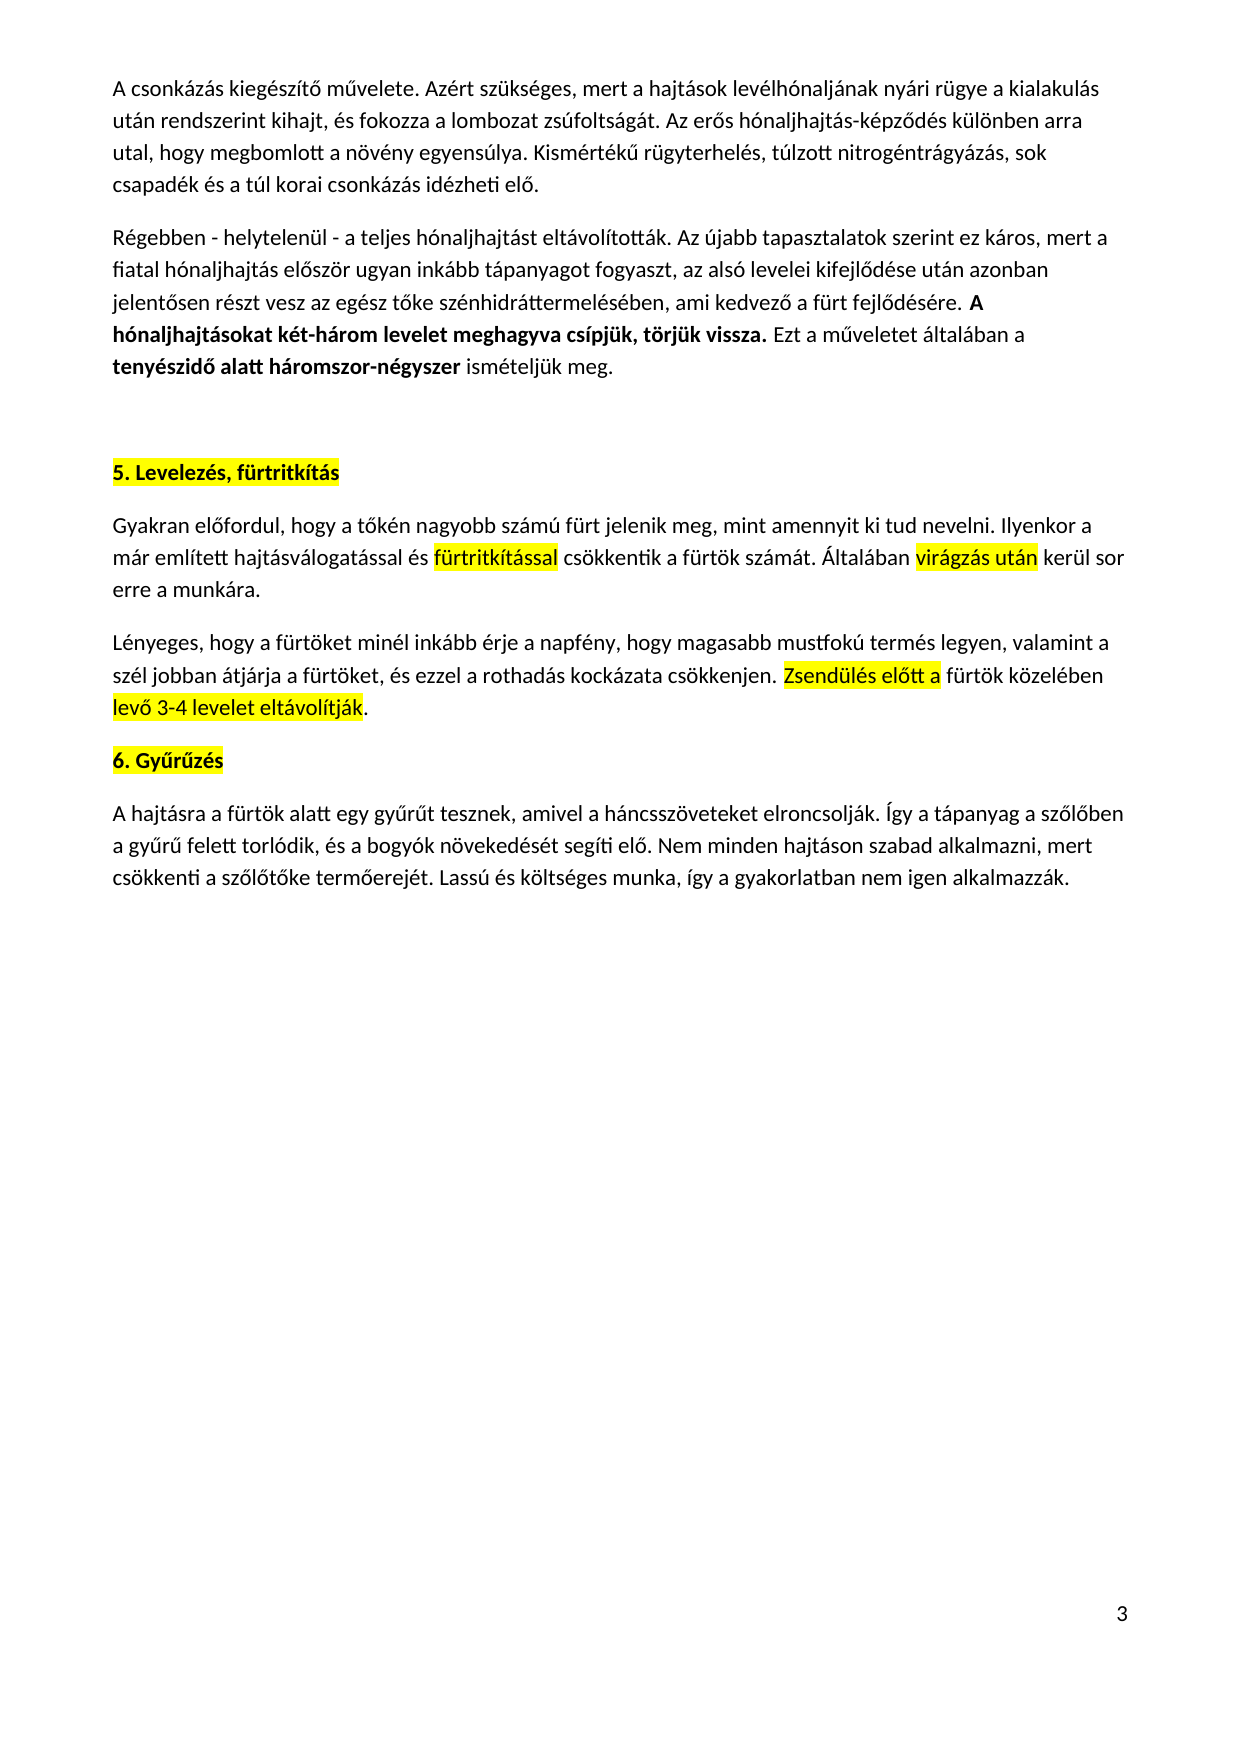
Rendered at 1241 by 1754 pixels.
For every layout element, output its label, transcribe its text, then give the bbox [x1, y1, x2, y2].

text Lényeges, hogy a fürtöket minél inkább érje a napfény, hogy magasabb mustfokú termés legyen, valamint a szél jobban átjárja a fürtöket, és ezzel a rothadás kockázata csökkenjen. Zsendülés előtt a fürtök közelében levő 3-4 levelet eltávolítják. [112, 628, 1128, 721]
text 6. Gyűrűzés [112, 746, 1128, 774]
text Gyakran előfordul, hogy a tőkén nagyobb számú fürt jelenik meg, mint amennyit ki tud nevelni. Ilyenkor a már említett hajtásválogatással és fürtritkítással csökkentik a fürtök számát. Általában virágzás után kerül sor erre a munkára. [112, 511, 1128, 603]
text Régebben - helytelenül - a teljes hónaljhajtást eltávolították. Az újabb tapasztalatok szerint ez káros, mert a fiatal hónaljhajtás először ugyan inkább tápanyagot fogyaszt, az alsó levelei kifejlődése után azonban jelentősen részt vesz az egész tőke szénhidráttermelésében, ami kedvező a fürt fejlődésére. A hónaljhajtásokat két-három levelet meghagyva csípjük, törjük vissza. Ezt a műveletet általában a tenyészidő alatt háromszor-négyszer ismételjük meg. [112, 223, 1128, 380]
text A hajtásra a fürtök alatt egy gyűrűt tesznek, amivel a háncsszöveteket elroncsolják. Így a tápanyag a szőlőben a gyűrű felett torlódik, és a bogyók növekedését segíti elő. Nem minden hajtáson szabad alkalmazni, mert csökkenti a szőlőtőke termőerejét. Lassú és költséges munka, így a gyakorlatban nem igen alkalmazzák. [112, 799, 1128, 891]
text A csonkázás kiegészítő művelete. Azért szükséges, mert a hajtások levélhónaljának nyári rügye a kialakulás után rendszerint kihajt, és fokozza a lombozat zsúfoltságát. Az erős hónaljhajtás-képződés különben arra utal, hogy megbomlott a növény egyensúlya. Kismértékű rügyterhelés, túlzott nitrogéntrágyázás, sok csapadék és a túl korai csonkázás idézheti elő. [112, 74, 1128, 198]
text 5. Levelezés, fürtritkítás [112, 458, 1128, 486]
